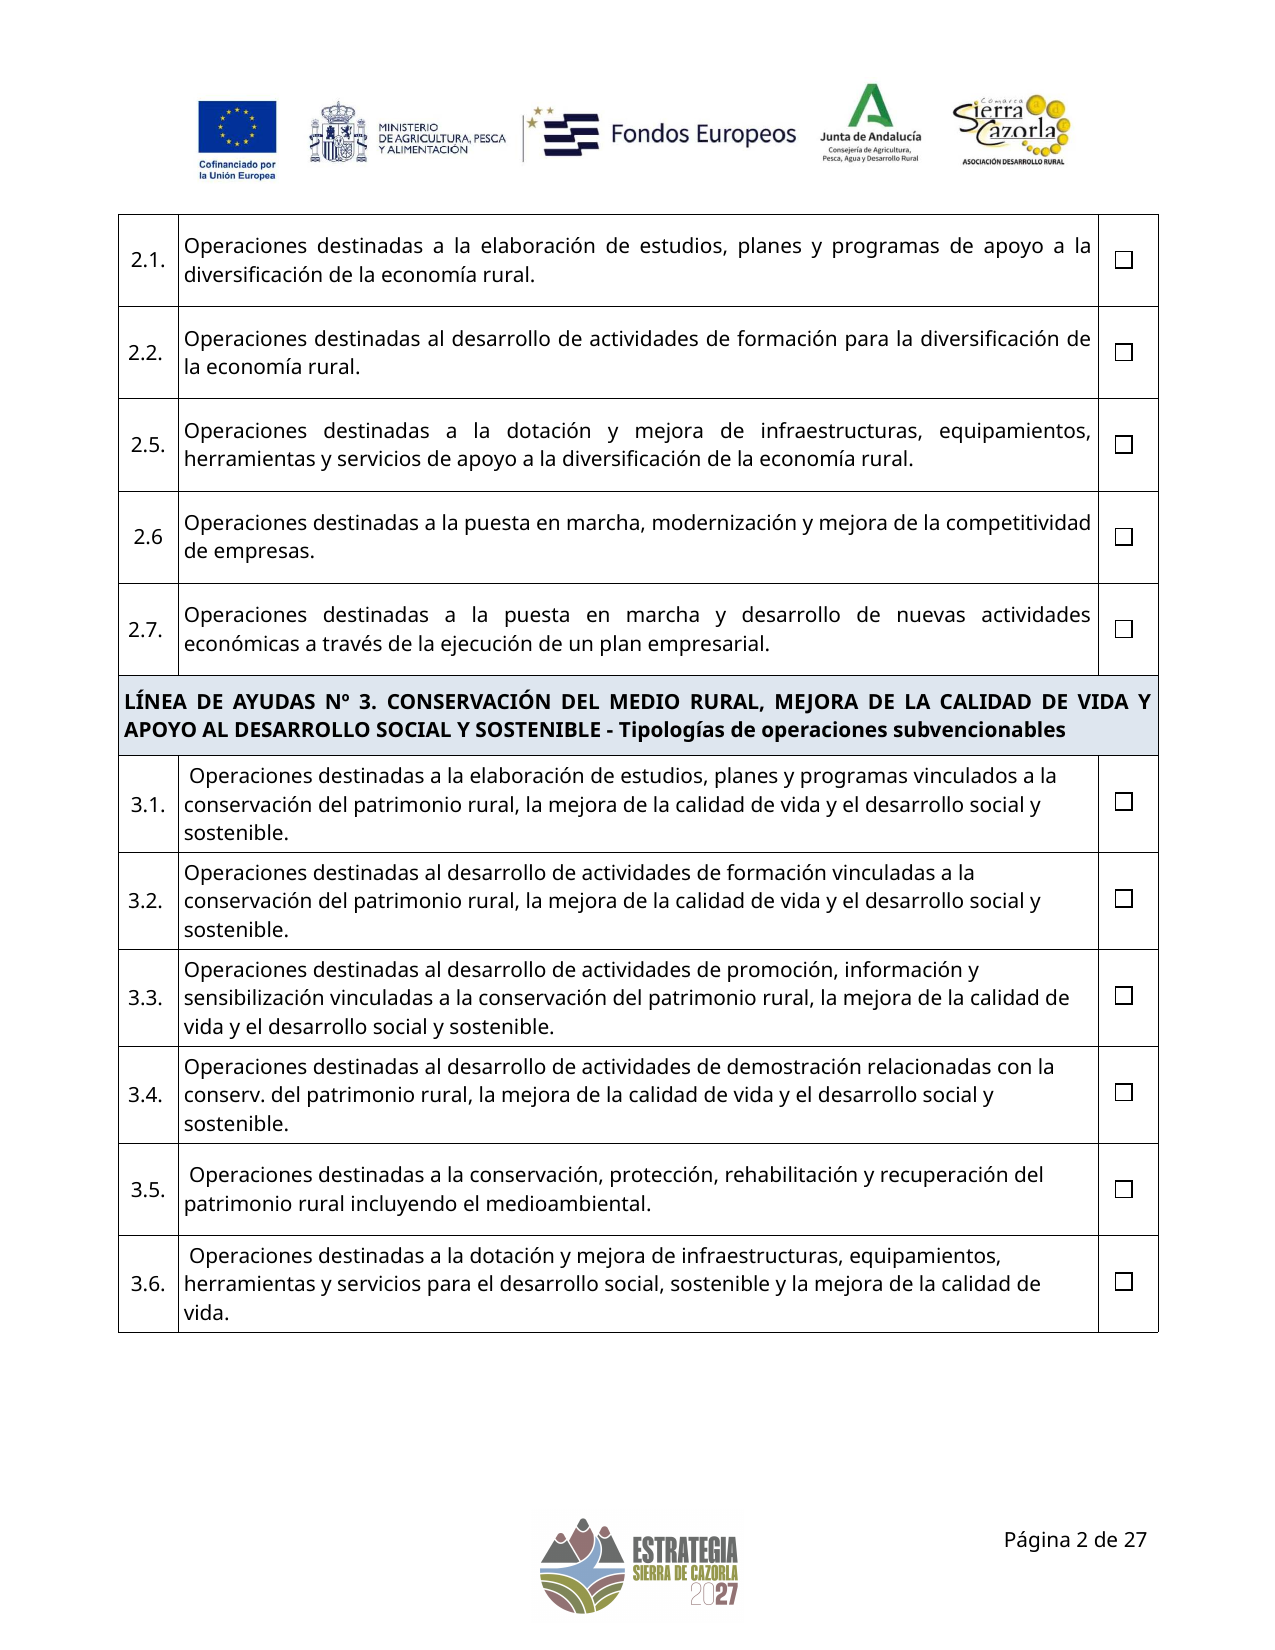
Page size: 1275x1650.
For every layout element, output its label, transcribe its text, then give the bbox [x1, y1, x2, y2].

table_cell Operaciones destinadas al desarrollo de actividades de formación para la diversificación de la economía rural. [179, 307, 1098, 398]
table_cell Operaciones destinadas al desarrollo de actividades de promoción, información y sensibilización vinculadas a la conservación del patrimonio rural, la mejora de la calidad de vida y el desarrollo social y sostenible. [179, 950, 1098, 1046]
table_cell [1099, 307, 1158, 398]
table_cell 3.2. [119, 853, 178, 949]
table_cell [1099, 950, 1158, 1046]
picture [531, 1509, 744, 1623]
table_cell [1099, 215, 1158, 306]
table_cell Operaciones destinadas a la puesta en marcha y desarrollo de nuevas actividades económicas a través de la ejecución de un plan empresarial. [179, 584, 1098, 675]
table_cell 2.1. [119, 215, 178, 306]
table_cell 3.3. [119, 950, 178, 1046]
table_cell 3.4. [119, 1047, 178, 1143]
table_cell [1099, 492, 1158, 583]
table_cell [1099, 756, 1158, 852]
table_cell Operaciones destinadas a la puesta en marcha, modernización y mejora de la competitividad de empresas. [179, 492, 1098, 583]
table_cell [1099, 584, 1158, 675]
table_cell Operaciones destinadas a la dotación y mejora de infraestructuras, equipamientos, herramientas y servicios de apoyo a la diversificación de la economía rural. [179, 399, 1098, 491]
table_cell [1099, 1144, 1158, 1235]
table_cell 2.7. [119, 584, 178, 675]
table_cell [1099, 853, 1158, 949]
table_cell Operaciones destinadas al desarrollo de actividades de formación vinculadas a la conservación del patrimonio rural, la mejora de la calidad de vida y el desarrollo social y sostenible. [179, 853, 1098, 949]
table_cell Operaciones destinadas a la conservación, protección, rehabilitación y recuperación del patrimonio rural incluyendo el medioambiental. [179, 1144, 1098, 1235]
table_cell [1099, 1236, 1158, 1332]
table_cell 3.6. [119, 1236, 178, 1332]
table_cell [1099, 1047, 1158, 1143]
table_cell Operaciones destinadas a la elaboración de estudios, planes y programas de apoyo a la diversificación de la economía rural. [179, 215, 1098, 306]
table_cell 3.5. [119, 1144, 178, 1235]
table_cell Operaciones destinadas a la elaboración de estudios, planes y programas vinculados a la conservación del patrimonio rural, la mejora de la calidad de vida y el desarrollo social y sostenible. [179, 756, 1098, 852]
table_cell Operaciones destinadas a la dotación y mejora de infraestructuras, equipamientos, herramientas y servicios para el desarrollo social, sostenible y la mejora de la calidad de vida. [179, 1236, 1098, 1332]
table_cell 3.1. [119, 756, 178, 852]
table_cell 2.2. [119, 307, 178, 398]
table_cell LÍNEA DE AYUDAS Nº 3. CONSERVACIÓN DEL MEDIO RURAL, MEJORA DE LA CALIDAD DE VIDA Y APOYO AL DESARROLLO SOCIAL Y SOSTENIBLE - Tipologías de operaciones subvencionables [119, 676, 1158, 755]
table_cell Operaciones destinadas al desarrollo de actividades de demostración relacionadas con la conserv. del patrimonio rural, la mejora de la calidad de vida y el desarrollo social y sostenible. [179, 1047, 1098, 1143]
table_cell 2.5. [119, 399, 178, 491]
table_cell [1099, 399, 1158, 491]
table_cell 2.6 [119, 492, 178, 583]
picture [181, 77, 1084, 185]
